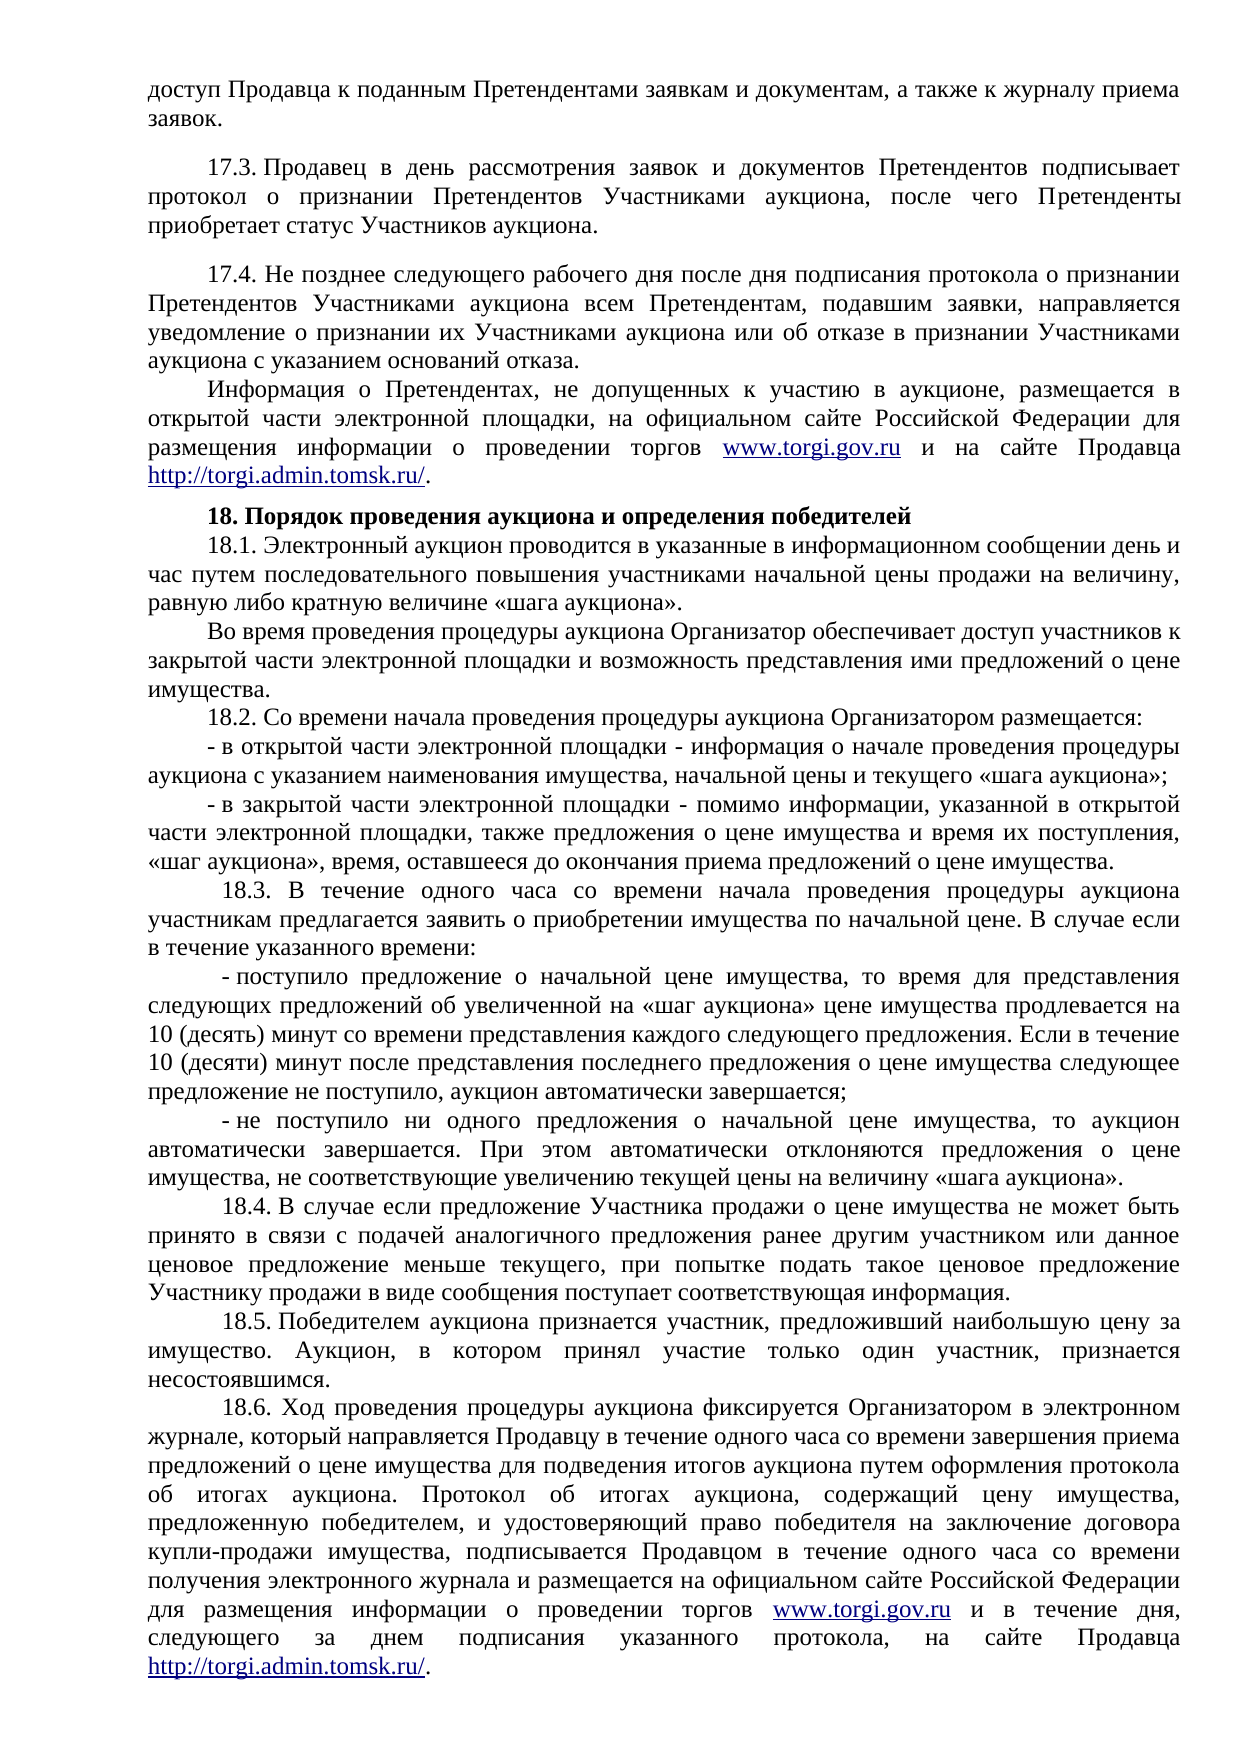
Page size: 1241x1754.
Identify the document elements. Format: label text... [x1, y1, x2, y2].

text доступ Продавца к поданным Претендентами заявкам и документам, а также к журналу приема заявок. [148, 74, 1181, 131]
text - не поступило ни одного предложения о начальной цене имущества, то аукцион автоматически завершается. При этом автоматически отклоняются предложения о цене имущества, не соответствующие увеличению текущей цены на величину «шага аукциона». [148, 1105, 1181, 1191]
text 18.5. Победителем аукциона признается участник, предложивший наибольшую цену за имущество. Аукцион, в котором принял участие только один участник, признается несостоявшимся. [148, 1306, 1181, 1392]
text 18.6. Ход проведения процедуры аукциона фиксируется Организатором в электронном журнале, который направляется Продавцу в течение одного часа со времени завершения приема предложений о цене имущества для подведения итогов аукциона путем оформления протокола об итогах аукциона. Протокол об итогах аукциона, содержащий цену имущества, предложенную победителем, и удостоверяющий право победителя на заключение договора купли-продажи имущества, подписывается Продавцом в течение одного часа со времени получения электронного журнала и размещается на официальном сайте Российской Федерации для размещения информации о проведении торгов www.torgi.gov.ru и в течение дня, следующего за днем подписания указанного протокола, на сайте Продавца http://torgi.admin.tomsk.ru/. [148, 1392, 1181, 1680]
text 18.1. Электронный аукцион проводится в указанные в информационном сообщении день и час путем последовательного повышения участниками начальной цены продажи на величину, равную либо кратную величине «шага аукциона». [148, 530, 1181, 616]
text 18. Порядок проведения аукциона и определения победителей [148, 501, 1181, 530]
text Информация о Претендентах, не допущенных к участию в аукционе, размещается в открытой части электронной площадки, на официальном сайте Российской Федерации для размещения информации о проведении торгов www.torgi.gov.ru и на сайте Продавца http://torgi.admin.tomsk.ru/. [148, 374, 1181, 489]
text 17.4. Не позднее следующего рабочего дня после дня подписания протокола о признании Претендентов Участниками аукциона всем Претендентам, подавшим заявки, направляется уведомление о признании их Участниками аукциона или об отказе в признании Участниками аукциона с указанием оснований отказа. [148, 259, 1181, 374]
text Во время проведения процедуры аукциона Организатор обеспечивает доступ участников к закрытой части электронной площадки и возможность представления ими предложений о цене имущества. [148, 616, 1181, 702]
text 18.3. В течение одного часа со времени начала проведения процедуры аукциона участникам предлагается заявить о приобретении имущества по начальной цене. В случае если в течение указанного времени: [148, 875, 1181, 961]
text - в закрытой части электронной площадки - помимо информации, указанной в открытой части электронной площадки, также предложения о цене имущества и время их поступления, «шаг аукциона», время, оставшееся до окончания приема предложений о цене имущества. [148, 789, 1181, 875]
text 17.3. Продавец в день рассмотрения заявок и документов Претендентов подписывает протокол о признании Претендентов Участниками аукциона, после чего Претенденты приобретает статус Участников аукциона. [148, 152, 1181, 238]
text - поступило предложение о начальной цене имущества, то время для представления следующих предложений об увеличенной на «шаг аукциона» цене имущества продлевается на 10 (десять) минут со времени представления каждого следующего предложения. Если в течение 10 (десяти) минут после представления последнего предложения о цене имущества следующее предложение не поступило, аукцион автоматически завершается; [148, 961, 1181, 1105]
text 18.2. Со времени начала проведения процедуры аукциона Организатором размещается: [148, 702, 1181, 731]
text 18.4. В случае если предложение Участника продажи о цене имущества не может быть принято в связи с подачей аналогичного предложения ранее другим участником или данное ценовое предложение меньше текущего, при попытке подать такое ценовое предложение Участнику продажи в виде сообщения поступает соответствующая информация. [148, 1191, 1181, 1306]
text - в открытой части электронной площадки - информация о начале проведения процедуры аукциона с указанием наименования имущества, начальной цены и текущего «шага аукциона»; [148, 731, 1181, 789]
